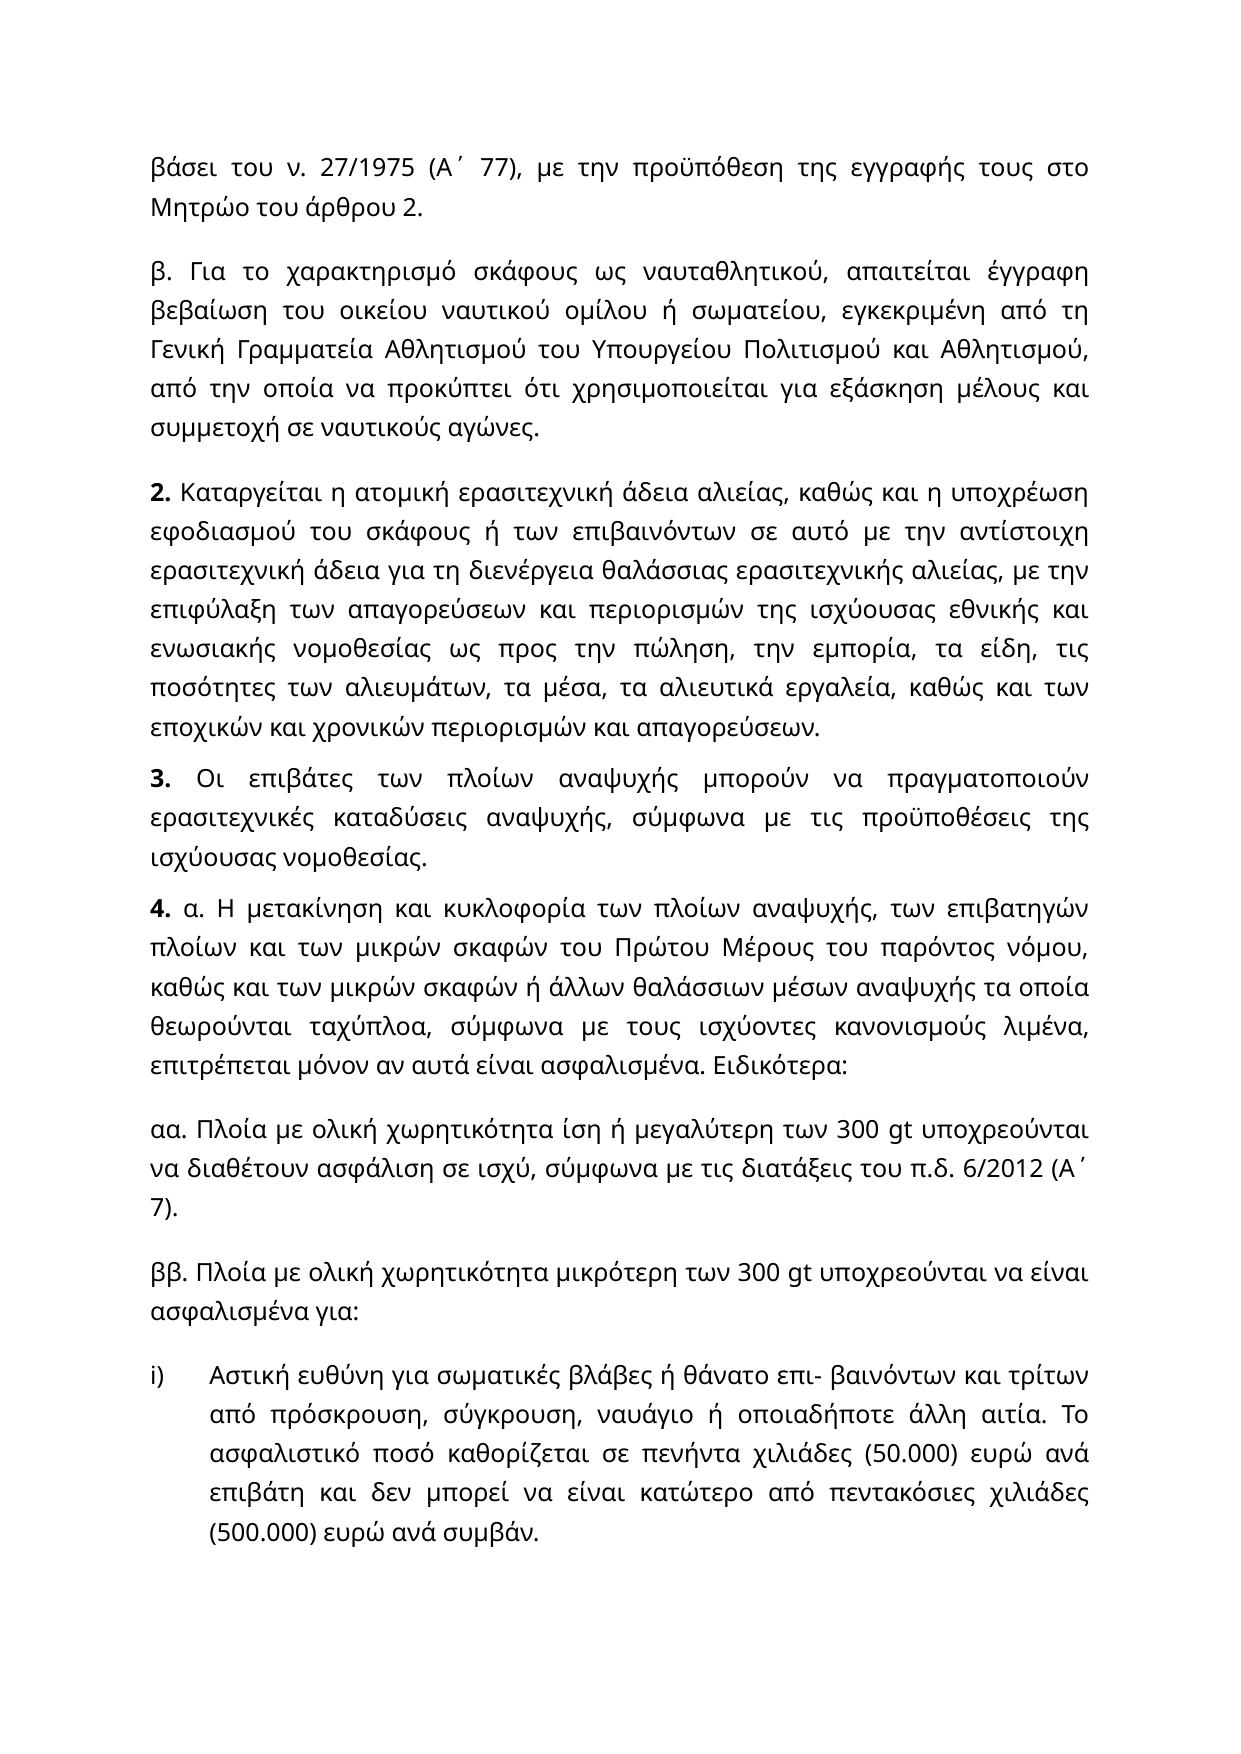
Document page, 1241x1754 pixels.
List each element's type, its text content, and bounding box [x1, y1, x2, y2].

list i) Αστική ευθύνη για σωματικές βλάβες ή θάνατο επι- βαινόντων και τρίτων από πρόσκρουση, σύγκρουση, ναυάγιο ή οποιαδήποτε άλλη αιτία. Το ασφαλιστικό ποσό καθορίζεται σε πενήντα χιλιάδες (50.000) ευρώ ανά επιβάτη και δεν μπορεί να είναι κατώτερο από πεντακόσιες χιλιάδες (500.000) ευρώ ανά συμβάν. [150, 1357, 1090, 1548]
text βάσει του ν. 27/1975 (Α΄ 77), με την προϋπόθεση της εγγραφής τους στο Μητρώο του άρθρου 2. [150, 150, 1090, 223]
text ββ. Πλοία με ολική χωρητικότητα μικρότερη των 300 gt υποχρεούνται να είναι ασφαλισμένα για: [150, 1254, 1090, 1327]
text 4. α. Η μετακίνηση και κυκλοφορία των πλοίων αναψυχής, των επιβατηγών πλοίων και των μικρών σκαφών του Πρώτου Μέρους του παρόντος νόμου, καθώς και των μικρών σκαφών ή άλλων θαλάσσιων μέσων αναψυχής τα οποία θεωρούνται ταχύπλοα, σύμφωνα με τους ισχύοντες κανονισμούς λιμένα, επιτρέπεται μόνον αν αυτά είναι ασφαλισμένα. Ειδικότερα: [150, 891, 1090, 1082]
text β. Για το χαρακτηρισμό σκάφους ως ναυταθλητικού, απαιτείται έγγραφη βεβαίωση του οικείου ναυτικού ομίλου ή σωματείου, εγκεκριμένη από τη Γενική Γραμματεία Αθλητισμού του Υπουργείου Πολιτισμού και Αθλητισμού, από την οποία να προκύπτει ότι χρησιμοποιείται για εξάσκηση μέλους και συμμετοχή σε ναυτικούς αγώνες. [150, 253, 1090, 444]
text 2. Καταργείται η ατομική ερασιτεχνική άδεια αλιείας, καθώς και η υποχρέωση εφοδιασμού του σκάφους ή των επιβαινόντων σε αυτό με την αντίστοιχη ερασιτεχνική άδεια για τη διενέργεια θαλάσσιας ερασιτεχνικής αλιείας, με την επιφύλαξη των απαγορεύσεων και περιορισμών της ισχύουσας εθνικής και ενωσιακής νομοθεσίας ως προς την πώληση, την εμπορία, τα είδη, τις ποσότητες των αλιευμάτων, τα μέσα, τα αλιευτικά εργαλεία, καθώς και των εποχικών και χρονικών περιορισμών και απαγορεύσεων. [150, 474, 1090, 743]
text αα. Πλοία με ολική χωρητικότητα ίση ή μεγαλύτερη των 300 gt υποχρεούνται να διαθέτουν ασφάλιση σε ισχύ, σύμφωνα με τις διατάξεις του π.δ. 6/2012 (Α΄ 7). [150, 1112, 1090, 1224]
text 3. Οι επιβάτες των πλοίων αναψυχής μπορούν να πραγματοποιούν ερασιτεχνικές καταδύσεις αναψυχής, σύμφωνα με τις προϋποθέσεις της ισχύουσας νομοθεσίας. [150, 761, 1090, 873]
